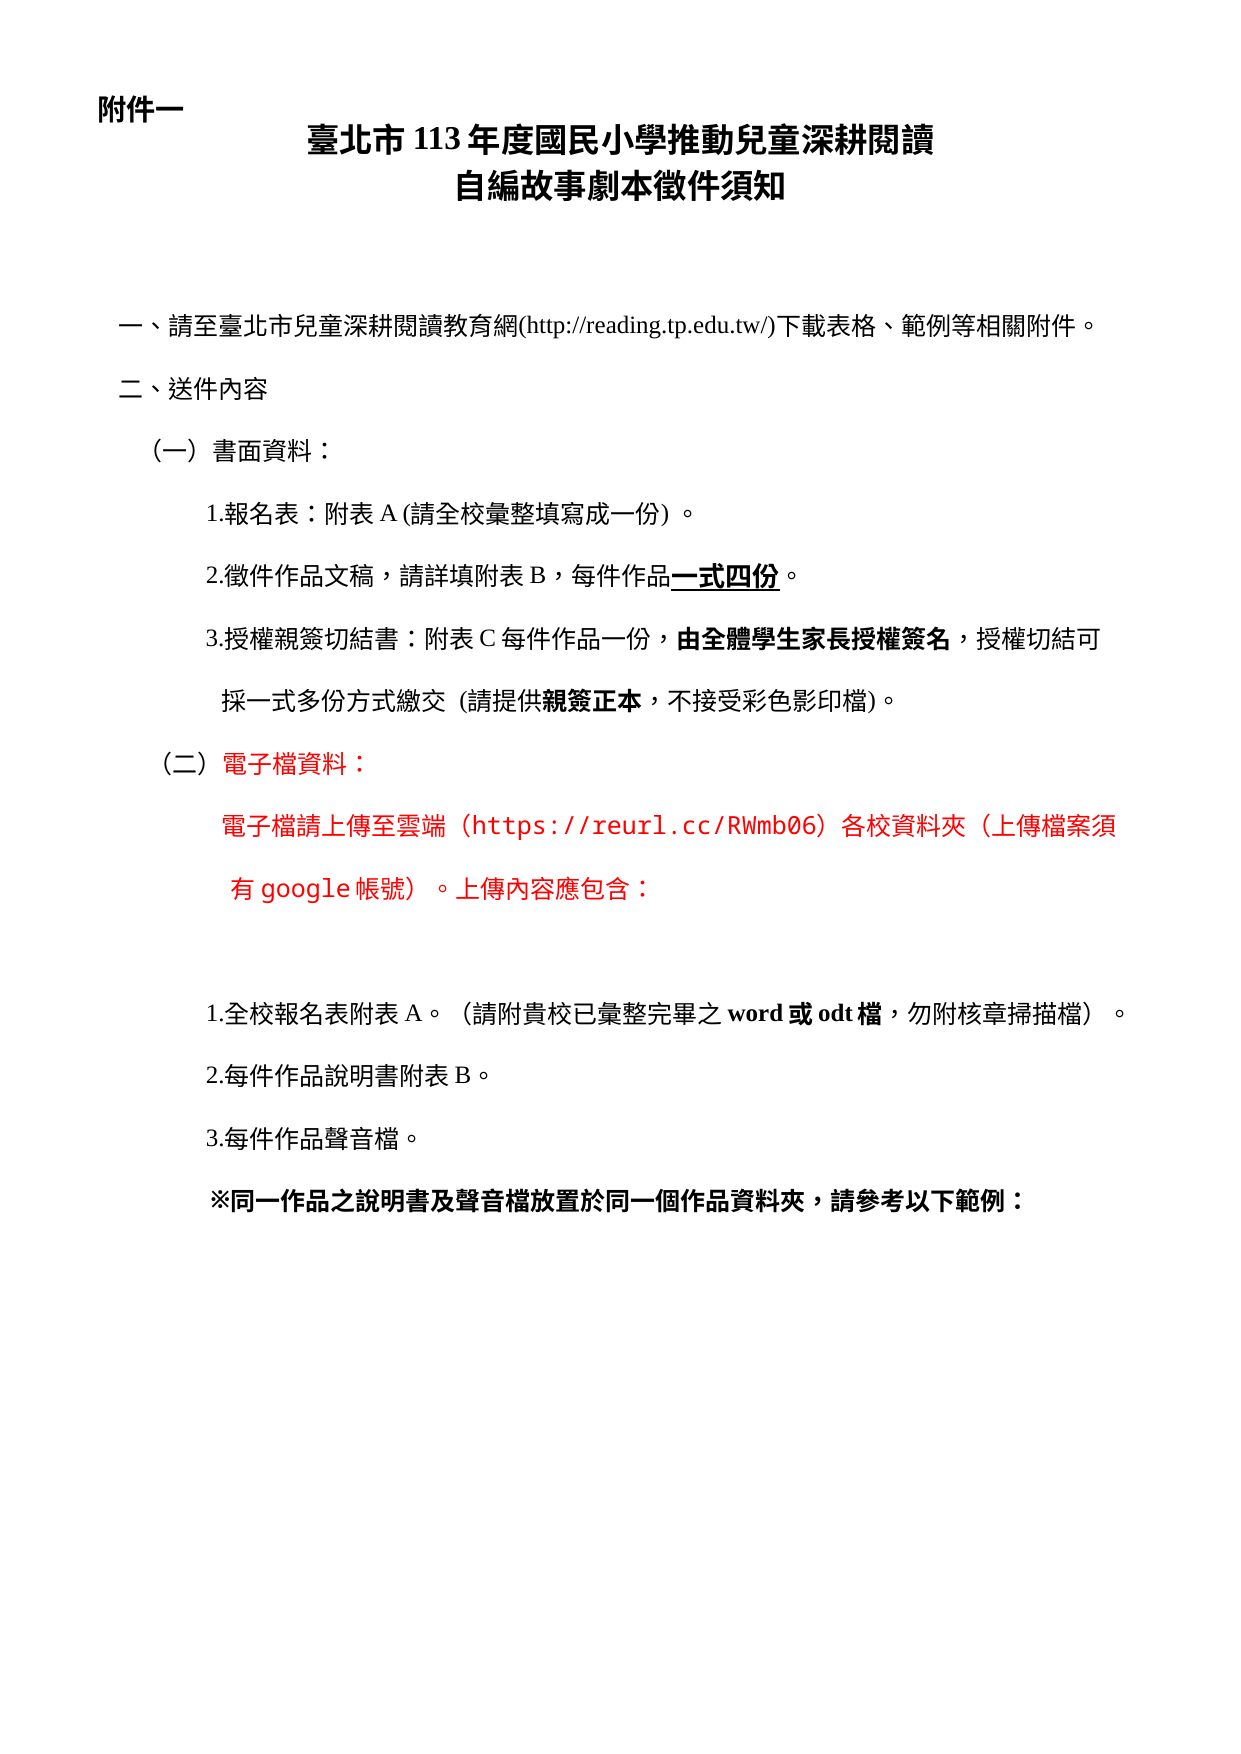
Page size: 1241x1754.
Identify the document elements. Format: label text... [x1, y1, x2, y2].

text 臺北市113年度國民小學推動兒童深耕閱讀 [82, 71, 1122, 158]
text 1.報名表：附表A (請全校彙整填寫成一份) 。 [118, 471, 1122, 533]
text 3.授權親簽切結書：附表C每件作品一份，由全體學生家長授權簽名，授權切結可採一式多份方式繳交 (請提供親簽正本，不接受彩色影印檔)。 [205, 596, 1122, 721]
text （一）書面資料： [118, 408, 1122, 471]
text 電子檔請上傳至雲端（https://reurl.cc/RWmb06）各校資料夾（上傳檔案須有google帳號）。上傳內容應包含： [222, 783, 1122, 908]
text 一、請至臺北市兒童深耕閱讀教育網(http://reading.tp.edu.tw/)下載表格、範例等相關附件。 [118, 283, 1122, 346]
text ※同一作品之說明書及聲音檔放置於同一個作品資料夾，請參考以下範例： [118, 1158, 1122, 1221]
text 1.全校報名表附表A。（請附貴校已彙整完畢之word或odt檔，勿附核章掃描檔）。 [206, 971, 1122, 1033]
text 二、送件內容 [118, 346, 1122, 408]
text 附件一 [97, 78, 217, 130]
text 2.每件作品說明書附表B。 [206, 1033, 1122, 1096]
text 3.每件作品聲音檔。 [206, 1096, 1122, 1158]
text 2.徵件作品文稿，請詳填附表B，每件作品一式四份。 [118, 533, 1122, 596]
text （二）電子檔資料： [148, 721, 1122, 783]
text 自編故事劇本徵件須知 [118, 158, 1122, 208]
